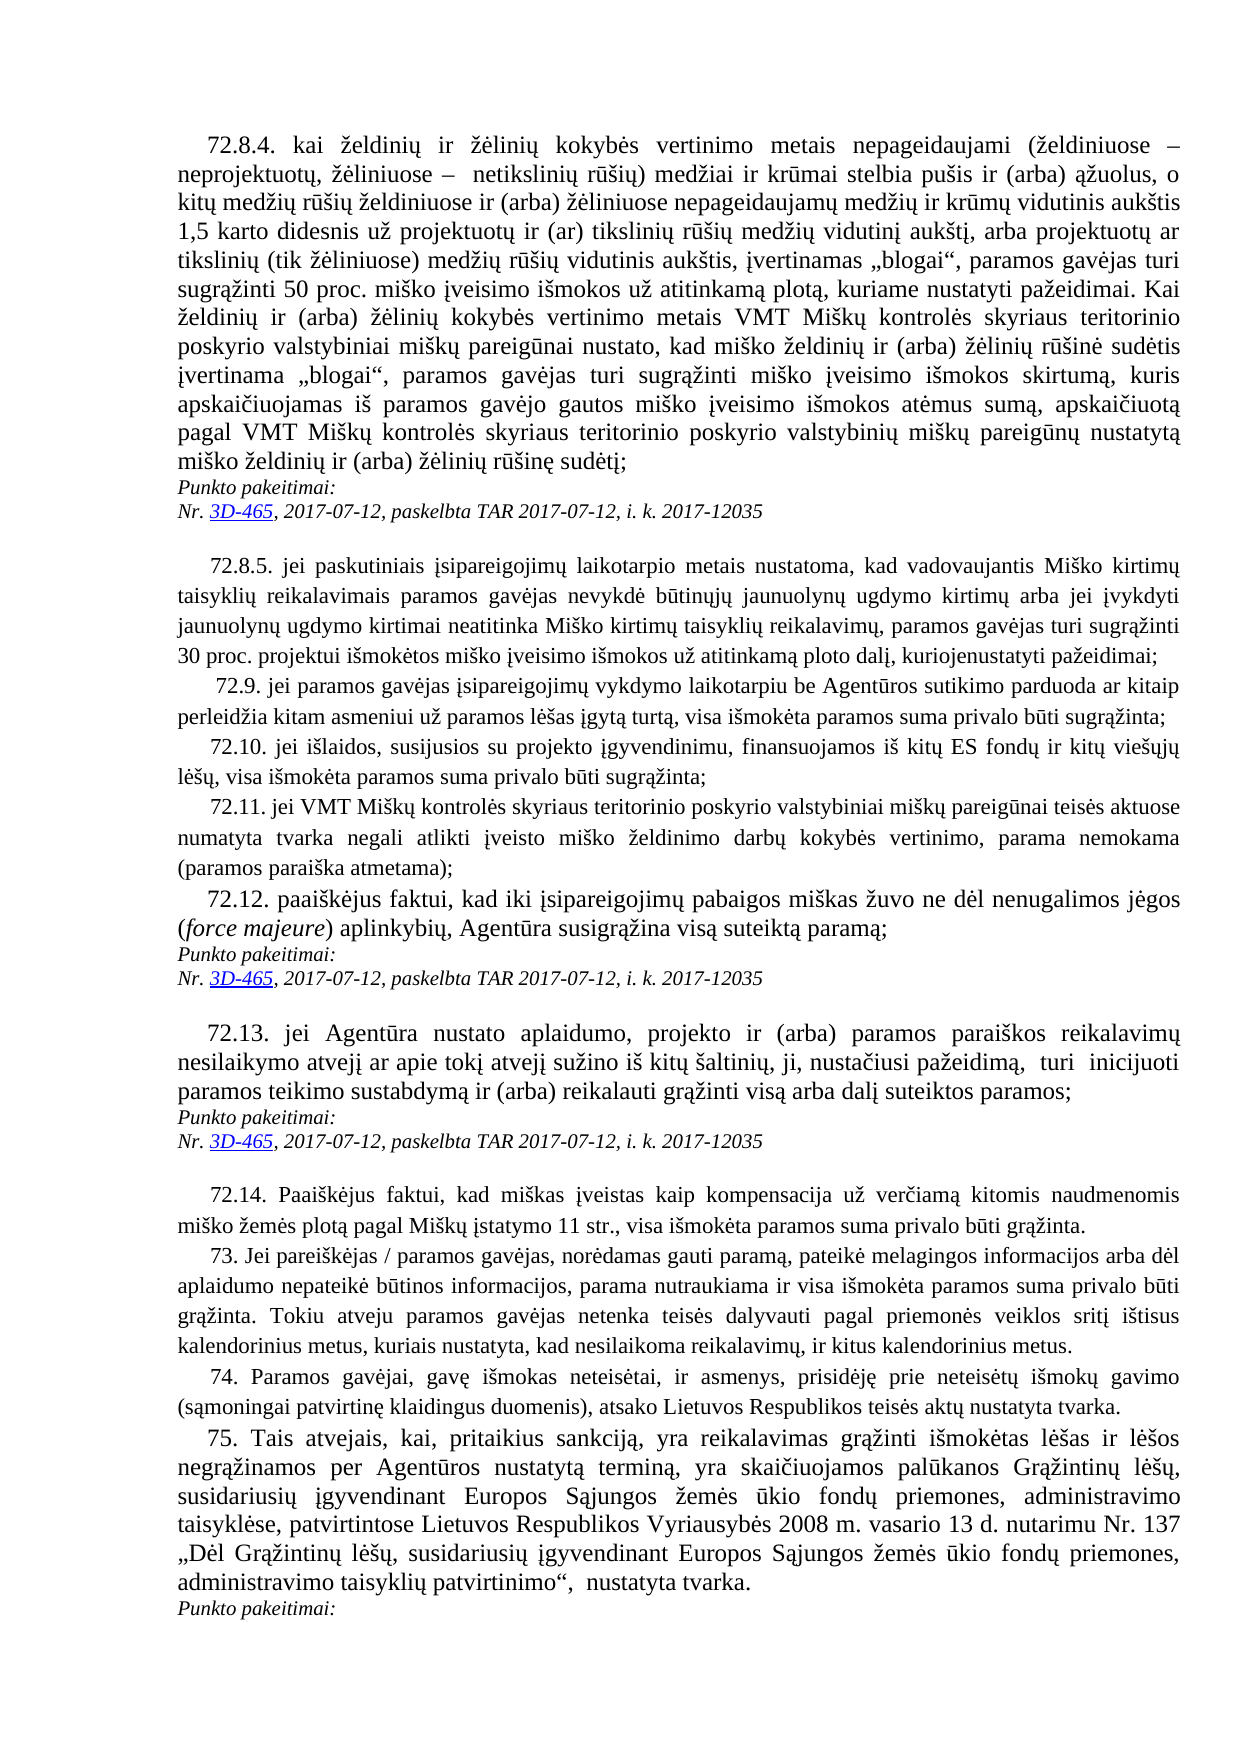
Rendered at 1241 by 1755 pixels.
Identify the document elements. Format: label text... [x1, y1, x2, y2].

text Nr. 3D-465, 2017-07-12, paskelbta TAR 2017-07-12, i. k. 2017-12035 [177, 499, 1181, 523]
text 72.10. jei išlaidos, susijusios su projekto įgyvendinimu, finansuojamos iš kitų ES fondų ir kitų viešųjų lėšų, visa išmokėta paramos suma privalo būti sugrąžinta; [177, 733, 1181, 789]
text 72.8.5. jei paskutiniais įsipareigojimų laikotarpio metais nustatoma, kad vadovaujantis Miško kirtimų taisyklių reikalavimais paramos gavėjas nevykdė būtinųjų jaunuolynų ugdymo kirtimų arba jei įvykdyti jaunuolynų ugdymo kirtimai neatitinka Miško kirtimų taisyklių reikalavimų, paramos gavėjas turi sugrąžinti 30 proc. projektui išmokėtos miško įveisimo išmokos už atitinkamą ploto dalį, kuriojenustatyti pažeidimai; [177, 552, 1181, 669]
text 72.13. jei Agentūra nustato aplaidumo, projekto ir (arba) paramos paraiškos reikalavimų nesilaikymo atvejį ar apie tokį atvejį sužino iš kitų šaltinių, ji, nustačiusi pažeidimą, turi inicijuoti paramos teikimo sustabdymą ir (arba) reikalauti grąžinti visą arba dalį suteiktos paramos; [177, 1018, 1181, 1105]
text 72.14. Paaiškėjus faktui, kad miškas įveistas kaip kompensacija už verčiamą kitomis naudmenomis miško žemės plotą pagal Miškų įstatymo 11 str., visa išmokėta paramos suma privalo būti grąžinta. [177, 1182, 1181, 1238]
text Punkto pakeitimai: [177, 1596, 1181, 1620]
text 72.9. jei paramos gavėjas įsipareigojimų vykdymo laikotarpiu be Agentūros sutikimo parduoda ar kitaip perleidžia kitam asmeniui už paramos lėšas įgytą turtą, visa išmokėta paramos suma privalo būti sugrąžinta; [177, 673, 1181, 729]
text 72.12. paaiškėjus faktui, kad iki įsipareigojimų pabaigos miškas žuvo ne dėl nenugalimos jėgos (force majeure) aplinkybių, Agentūra susigrąžina visą suteiktą paramą; [177, 884, 1181, 942]
text Punkto pakeitimai: [177, 475, 1181, 499]
text Nr. 3D-465, 2017-07-12, paskelbta TAR 2017-07-12, i. k. 2017-12035 [177, 1129, 1181, 1153]
text 72.11. jei VMT Miškų kontrolės skyriaus teritorinio poskyrio valstybiniai miškų pareigūnai teisės aktuose numatyta tvarka negali atlikti įveisto miško želdinimo darbų kokybės vertinimo, parama nemokama (paramos paraiška atmetama); [177, 793, 1181, 880]
text 74. Paramos gavėjai, gavę išmokas neteisėtai, ir asmenys, prisidėję prie neteisėtų išmokų gavimo (sąmoningai patvirtinę klaidingus duomenis), atsako Lietuvos Respublikos teisės aktų nustatyta tvarka. [177, 1363, 1181, 1419]
text Punkto pakeitimai: [177, 942, 1181, 966]
text 72.8.4. kai želdinių ir žėlinių kokybės vertinimo metais nepageidaujami (želdiniuose – neprojektuotų, žėliniuose – netikslinių rūšių) medžiai ir krūmai stelbia pušis ir (arba) ąžuolus, o kitų medžių rūšių želdiniuose ir (arba) žėliniuose nepageidaujamų medžių ir krūmų vidutinis aukštis 1,5 karto didesnis už projektuotų ir (ar) tikslinių rūšių medžių vidutinį aukštį, arba projektuotų ar tikslinių (tik žėliniuose) medžių rūšių vidutinis aukštis, įvertinamas „blogai“, paramos gavėjas turi sugrąžinti 50 proc. miško įveisimo išmokos už atitinkamą plotą, kuriame nustatyti pažeidimai. Kai želdinių ir (arba) žėlinių kokybės vertinimo metais VMT Miškų kontrolės skyriaus teritorinio poskyrio valstybiniai miškų pareigūnai nustato, kad miško želdinių ir (arba) žėlinių rūšinė sudėtis įvertinama „blogai“, paramos gavėjas turi sugrąžinti miško įveisimo išmokos skirtumą, kuris apskaičiuojamas iš paramos gavėjo gautos miško įveisimo išmokos atėmus sumą, apskaičiuotą pagal VMT Miškų kontrolės skyriaus teritorinio poskyrio valstybinių miškų pareigūnų nustatytą miško želdinių ir (arba) žėlinių rūšinę sudėtį; [177, 130, 1181, 475]
text Punkto pakeitimai: [177, 1105, 1181, 1129]
text Nr. 3D-465, 2017-07-12, paskelbta TAR 2017-07-12, i. k. 2017-12035 [177, 966, 1181, 990]
text 73. Jei pareiškėjas / paramos gavėjas, norėdamas gauti paramą, pateikė melagingos informacijos arba dėl aplaidumo nepateikė būtinos informacijos, parama nutraukiama ir visa išmokėta paramos suma privalo būti grąžinta. Tokiu atveju paramos gavėjas netenka teisės dalyvauti pagal priemonės veiklos sritį ištisus kalendorinius metus, kuriais nustatyta, kad nesilaikoma reikalavimų, ir kitus kalendorinius metus. [177, 1242, 1181, 1359]
text 75. Tais atvejais, kai, pritaikius sankciją, yra reikalavimas grąžinti išmokėtas lėšas ir lėšos negrąžinamos per Agentūros nustatytą terminą, yra skaičiuojamos palūkanos Grąžintinų lėšų, susidariusių įgyvendinant Europos Sąjungos žemės ūkio fondų priemones, administravimo taisyklėse, patvirtintose Lietuvos Respublikos Vyriausybės 2008 m. vasario 13 d. nutarimu Nr. 137 „Dėl Grąžintinų lėšų, susidariusių įgyvendinant Europos Sąjungos žemės ūkio fondų priemones, administravimo taisyklių patvirtinimo“, nustatyta tvarka. [177, 1423, 1181, 1596]
